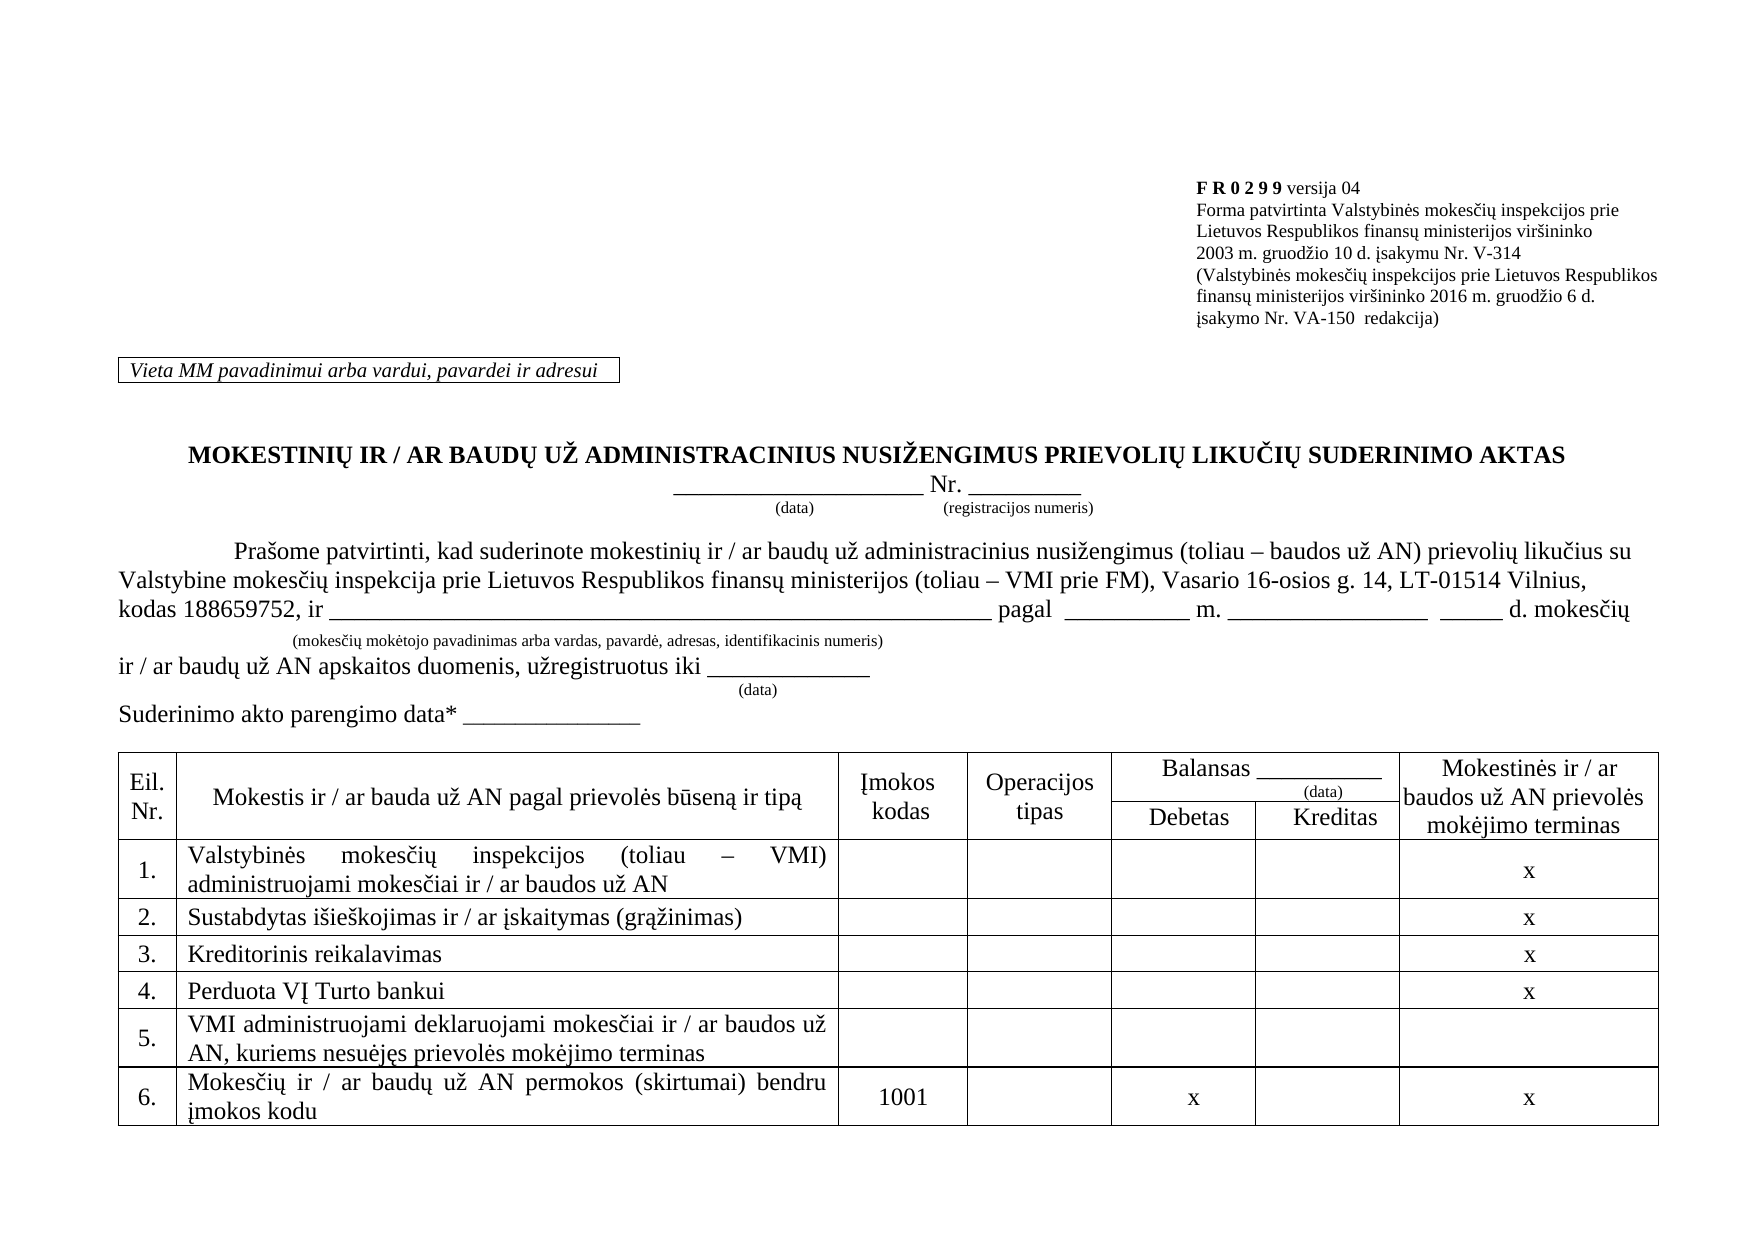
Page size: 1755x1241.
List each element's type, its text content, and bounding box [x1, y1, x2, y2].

table_cell [968, 972, 1111, 1008]
table_cell Perduota VĮ Turto bankui [177, 972, 838, 1008]
table_cell 2. [119, 899, 176, 934]
text (data) (registracijos numeris) [118, 498, 1636, 517]
text MOKESTINIŲ IR / AR BAUDŲ UŽ ADMINISTRACINIUS NUSIŽENGIMUS PRIEVOLIŲ LIKUČIŲ SUDERINIMO AKTAS [118, 441, 1636, 469]
table_cell [1112, 840, 1255, 898]
table_cell [839, 936, 967, 971]
table_cell [1256, 1068, 1399, 1125]
table_cell 3. [119, 936, 176, 971]
table_cell [839, 972, 967, 1008]
table_cell х [1400, 840, 1658, 898]
table_cell [1256, 1009, 1399, 1066]
table_cell [1256, 899, 1399, 934]
text finansų ministerijos viršininko 2016 m. gruodžio 6 d. [1196, 285, 1658, 307]
table_header Įmokos kodas [839, 753, 967, 839]
table_cell Kreditas [1256, 802, 1399, 839]
text Lietuvos Respublikos finansų ministerijos viršininko [1196, 220, 1677, 242]
table_cell х [1112, 1068, 1255, 1125]
table_cell Debetas [1112, 802, 1255, 839]
table_cell 5. [119, 1009, 176, 1066]
text 2003 m. gruodžio 10 d. įsakymu Nr. V-314 [1196, 242, 1677, 263]
table_cell [1256, 840, 1399, 898]
table_cell [968, 1009, 1111, 1066]
table_cell х [1400, 972, 1658, 1008]
table_cell [1112, 899, 1255, 934]
text Valstybine mokesčių inspekcija prie Lietuvos Respublikos finansų ministerijos (toliau – VMI prie FM), Vasario 16-osios g. 14, LT-01514 Vilnius, [118, 565, 1636, 594]
table_cell [968, 840, 1111, 898]
table_cell [968, 936, 1111, 971]
table_cell [1112, 936, 1255, 971]
text (data) [118, 680, 1636, 699]
table_cell х [1400, 1068, 1658, 1125]
table_cell [1112, 972, 1255, 1008]
table_cell Kreditorinis reikalavimas [177, 936, 838, 971]
table_cell [839, 1009, 967, 1066]
text Forma patvirtinta Valstybinės mokesčių inspekcijos prie [1196, 199, 1677, 220]
table_header Eil. Nr. [119, 753, 176, 839]
table_cell х [1400, 899, 1658, 934]
text kodas 188659752, ir _____________________________________________________ pagal __________ m. ________________ _____ d. mokesčių [118, 594, 1636, 623]
text (Valstybinės mokesčių inspekcijos prie Lietuvos Respublikos [1196, 263, 1658, 285]
text F R 0 2 9 9 versija 04 [1196, 177, 1677, 199]
table_header Mokestis ir / ar bauda už AN pagal prievolės būseną ir tipą [177, 753, 838, 839]
table_cell [968, 899, 1111, 934]
table_cell х [1400, 936, 1658, 971]
text Prašome patvirtinti, kad suderinote mokestinių ir / ar baudų už administracinius nusižengimus (toliau – baudos už AN) prievolių likučius su [118, 536, 1636, 565]
table_cell Sustabdytas išieškojimas ir / ar įskaitymas (grąžinimas) [177, 899, 838, 934]
text Suderinimo akto parengimo data* _________________ [118, 699, 1636, 728]
table_cell VMI administruojami deklaruojami mokesčiai ir / ar baudos už AN, kuriems nesuėjęs prievolės mokėjimo terminas [177, 1009, 838, 1066]
text įsakymo Nr. VA-150 redakcija) [1196, 307, 1658, 328]
table_cell Valstybinės mokesčių inspekcijos (toliau – VMI) administruojami mokesčiai ir / ar baudos už AN [177, 840, 838, 898]
table_header Operacijos tipas [968, 753, 1111, 839]
table_cell [839, 840, 967, 898]
table_cell [1112, 1009, 1255, 1066]
table_cell [968, 1068, 1111, 1125]
table_cell [839, 899, 967, 934]
table_header Mokestinės ir / ar baudos už AN prievolės mokėjimo terminas [1400, 753, 1658, 839]
table_cell 6. [119, 1068, 176, 1125]
table_cell 1001 [839, 1068, 967, 1125]
table_header Vieta MM pavadinimui arba vardui, pavardei ir adresui [119, 358, 619, 382]
table_cell [1256, 972, 1399, 1008]
text (mokesčių mokėtojo pavadinimas arba vardas, pavardė, adresas, identifikacinis numeris) [118, 623, 1636, 651]
table_cell [1400, 1009, 1658, 1066]
table_cell 4. [119, 972, 176, 1008]
text ____________________ Nr. _________ [118, 469, 1636, 498]
table_cell Mokesčių ir / ar baudų už AN permokos (skirtumai) bendru įmokos kodu [177, 1068, 838, 1125]
table_cell 1. [119, 840, 176, 898]
table_header Balansas __________ (data) [1112, 753, 1399, 801]
table_cell [1256, 936, 1399, 971]
text ir / ar baudų už AN apskaitos duomenis, užregistruotus iki _____________ [118, 651, 1636, 680]
